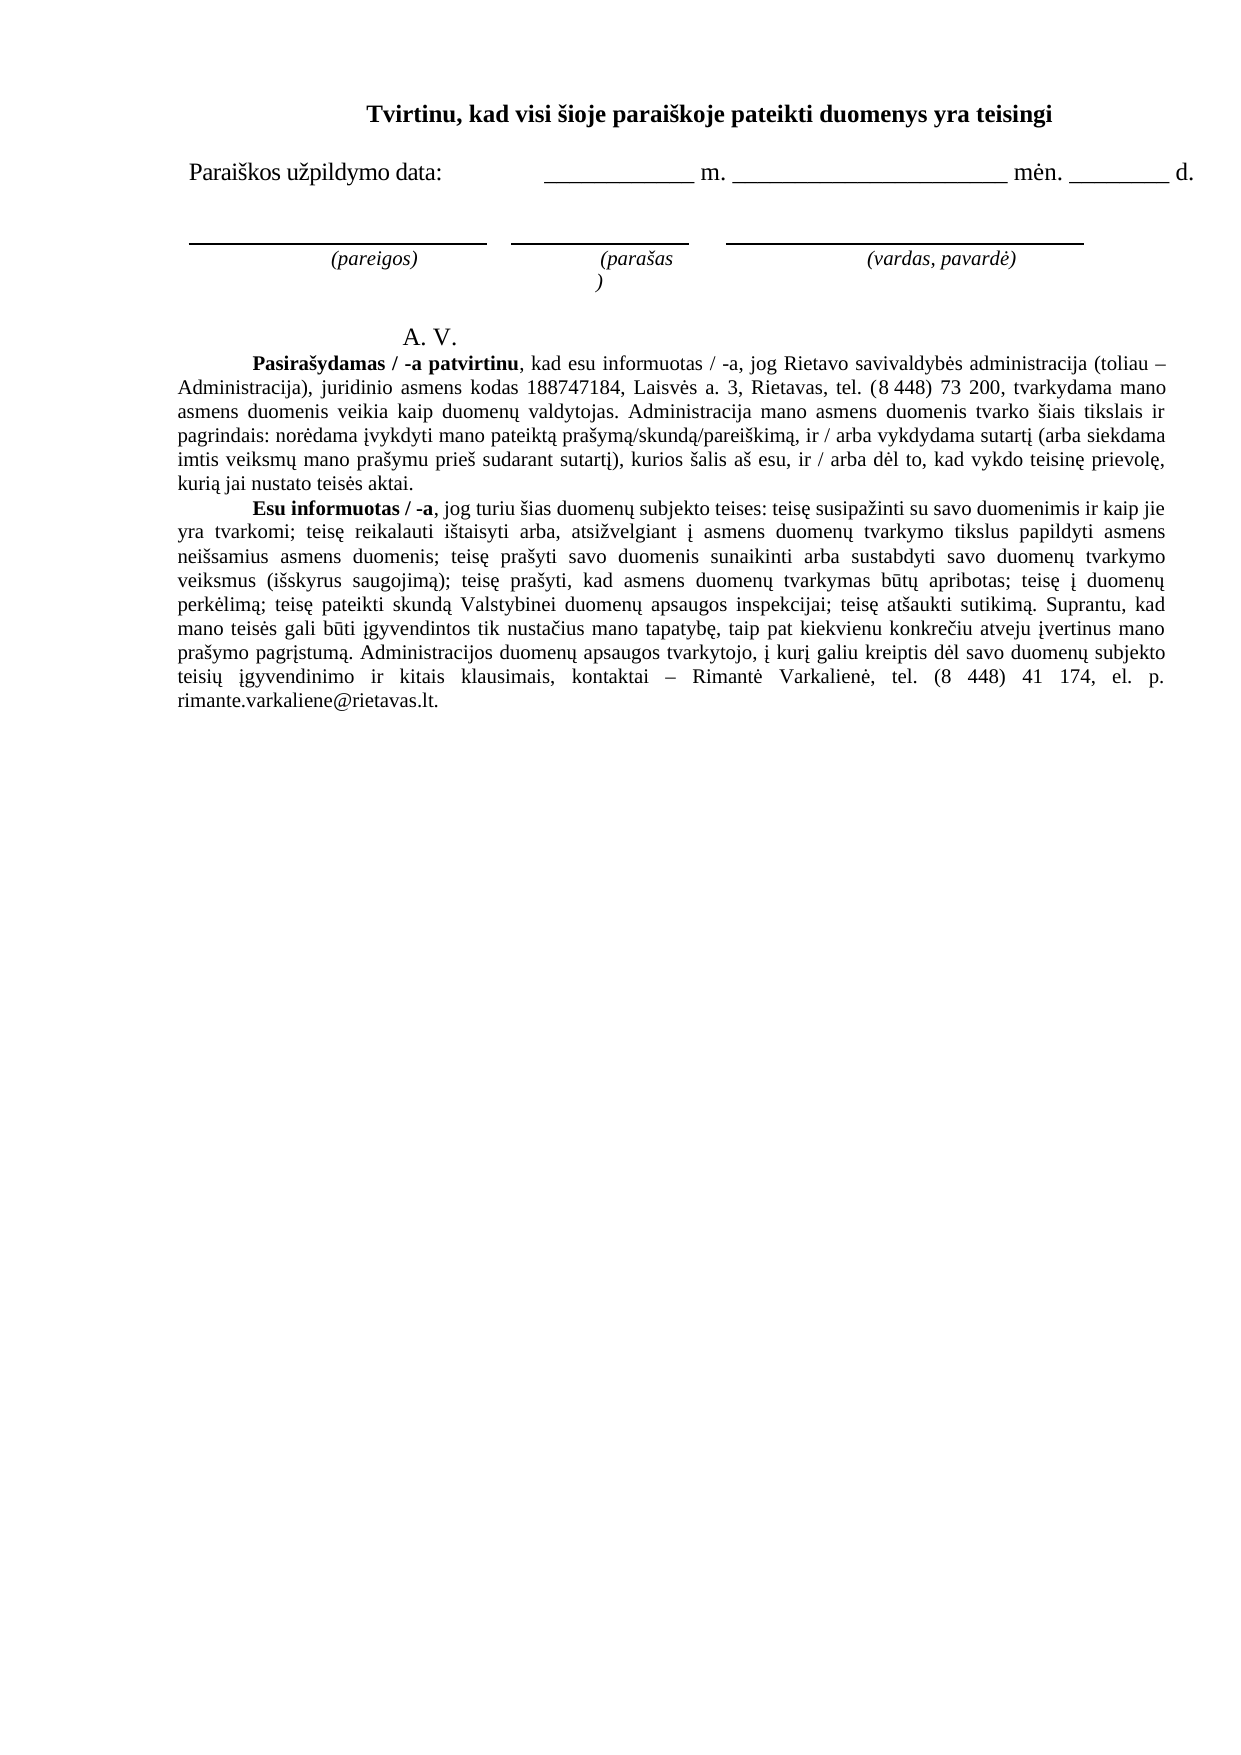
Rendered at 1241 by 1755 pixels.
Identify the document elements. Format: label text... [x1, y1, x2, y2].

table_cell [689, 243, 726, 293]
table_header [511, 215, 689, 243]
text A. V. [177, 322, 1167, 351]
table_header ____________ m. ______________________ mėn. ________ d. [458, 128, 1235, 186]
table_cell (pareigos) [189, 245, 487, 293]
table_header [726, 215, 1084, 243]
table_header [689, 215, 726, 243]
table_cell (vardas, pavardė) [726, 245, 1084, 293]
table_header [487, 215, 511, 243]
table_cell [487, 243, 511, 293]
text Esu informuotas / -a, jog turiu šias duomenų subjekto teises: teisę susipažinti su savo duomenimis ir kaip jie yra tvarkomi; teisę reikalauti ištaisyti arba, atsižvelgiant į asmens duomenų tvarkymo tikslus papildyti asmens neišsamius asmens duomenis; teisę prašyti savo duomenis sunaikinti arba sustabdyti savo duomenų tvarkymo veiksmus (išskyrus saugojimą); teisę prašyti, kad asmens duomenų tvarkymas būtų apribotas; teisę į duomenų perkėlimą; teisę pateikti skundą Valstybinei duomenų apsaugos inspekcijai; teisę atšaukti sutikimą. Suprantu, kad mano teisės gali būti įgyvendintos tik nustačius mano tapatybę, taip pat kiekvienu konkrečiu atveju įvertinus mano prašymo pagrįstumą. Administracijos duomenų apsaugos tvarkytojo, į kurį galiu kreiptis dėl savo duomenų subjekto teisių įgyvendinimo ir kitais klausimais, kontaktai – Rimantė Varkalienė, tel. (8 448) 41 174, el. p. rimante.varkaliene@rietavas.lt. [177, 495, 1167, 712]
table_header Paraiškos užpildymo data: [177, 128, 458, 186]
table_cell (parašas) [511, 245, 689, 293]
text Tvirtinu, kad visi šioje paraiškoje pateikti duomenys yra teisingi [177, 99, 1167, 128]
table_header [189, 215, 487, 243]
text Pasirašydamas / -a patvirtinu, kad esu informuotas / -a, jog Rietavo savivaldybės administracija (toliau – Administracija), juridinio asmens kodas 188747184, Laisvės a. 3, Rietavas, tel. (8 448) 73 200, tvarkydama mano asmens duomenis veikia kaip duomenų valdytojas. Administracija mano asmens duomenis tvarko šiais tikslais ir pagrindais: norėdama įvykdyti mano pateiktą prašymą/skundą/pareiškimą, ir / arba vykdydama sutartį (arba siekdama imtis veiksmų mano prašymu prieš sudarant sutartį), kurios šalis aš esu, ir / arba dėl to, kad vykdo teisinę prievolę, kurią jai nustato teisės aktai. [177, 351, 1167, 495]
